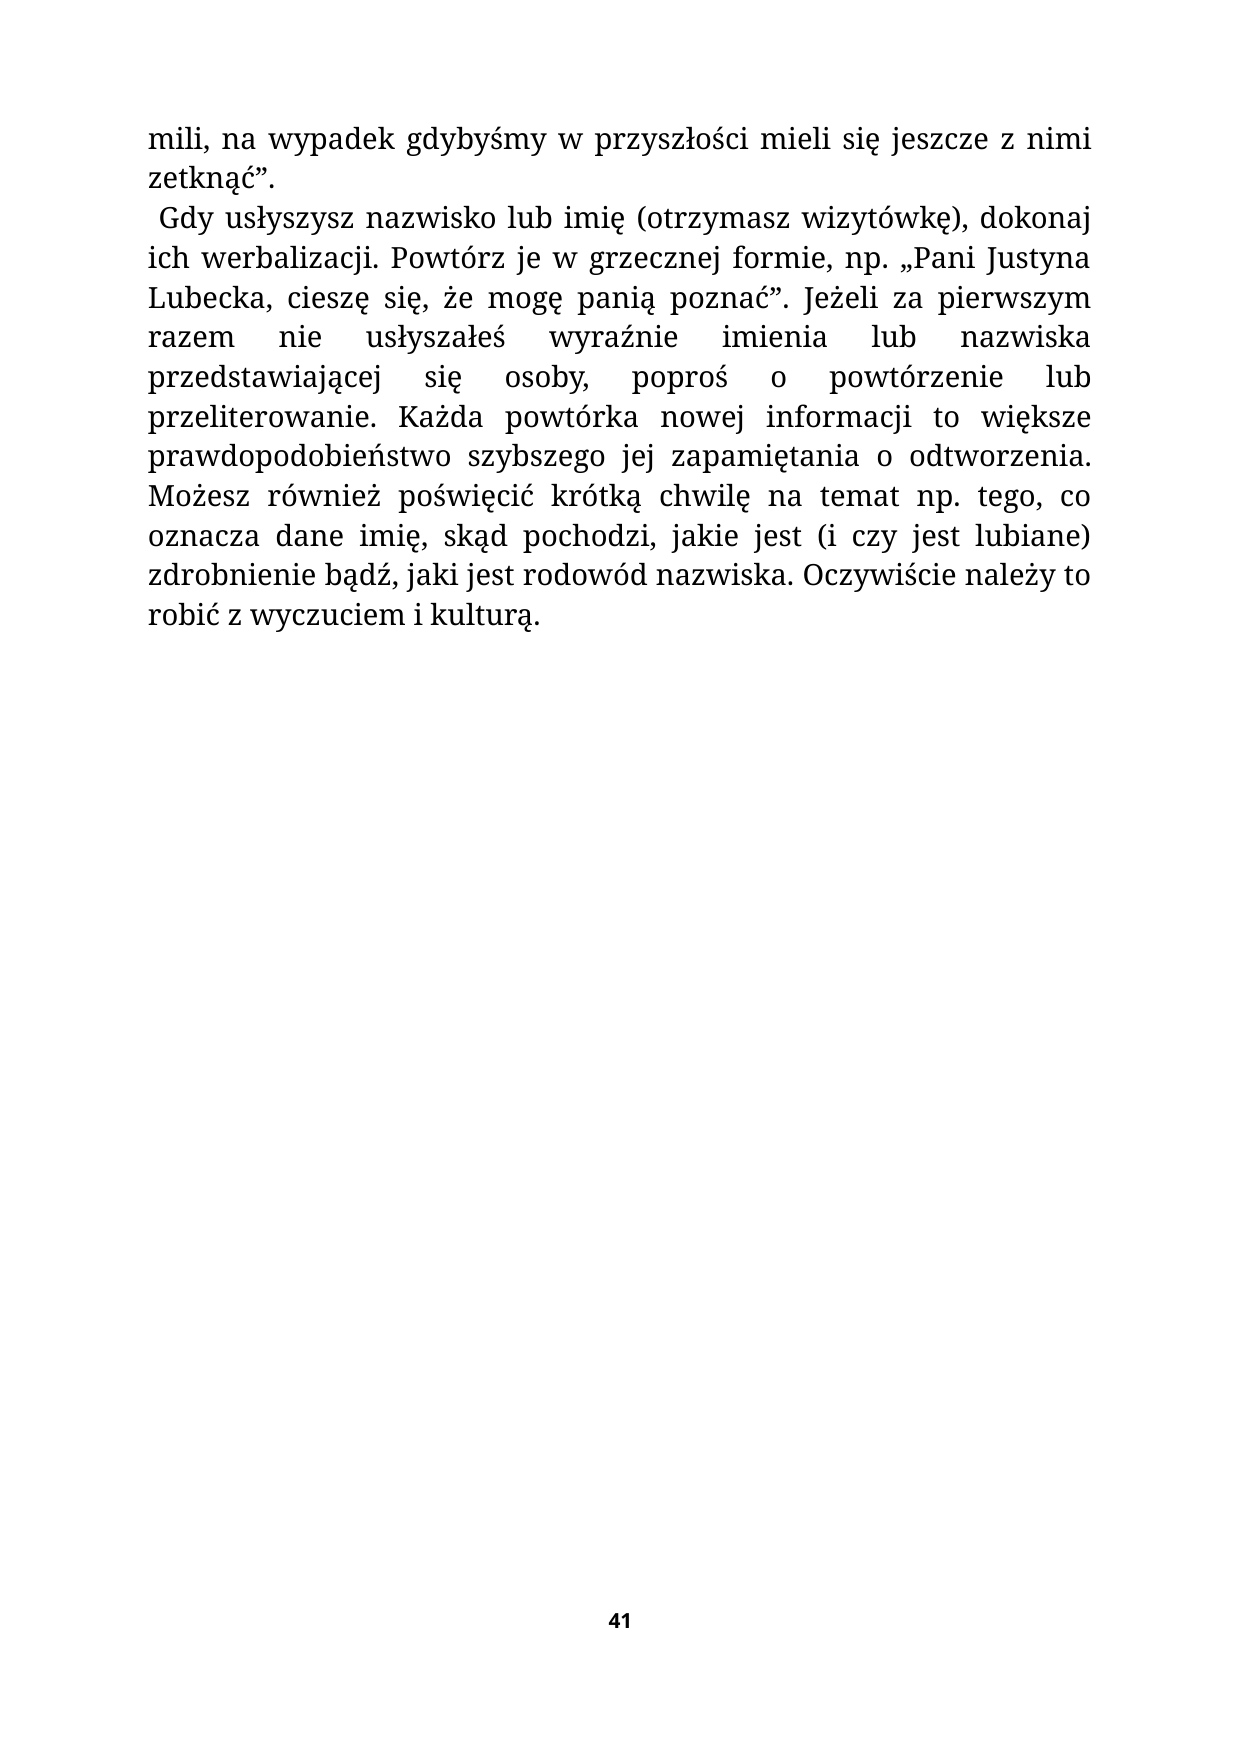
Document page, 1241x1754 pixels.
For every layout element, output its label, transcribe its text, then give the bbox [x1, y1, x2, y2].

text Gdy usłyszysz nazwisko lub imię (otrzymasz wizytówkę), dokonaj ich werbalizacji. Powtórz je w grzecznej formie, np. „Pani Justyna Lubecka, cieszę się, że mogę panią poznać”. Jeżeli za pierwszym razem nie usłyszałeś wyraźnie imienia lub nazwiska przedstawiającej się osoby, poproś o powtórzenie lub przeliterowanie. Każda powtórka nowej informacji to większe prawdopodobieństwo szybszego jej zapamiętania o odtworzenia. Możesz również poświęcić krótką chwilę na temat np. tego, co oznacza dane imię, skąd pochodzi, jakie jest (i czy jest lubiane) zdrobnienie bądź, jaki jest rodowód nazwiska. Oczywiście należy to robić z wyczuciem i kulturą. [148, 197, 1093, 634]
text mili, na wypadek gdybyśmy w przyszłości mieli się jeszcze z nimi zetknąć”. [148, 118, 1093, 197]
